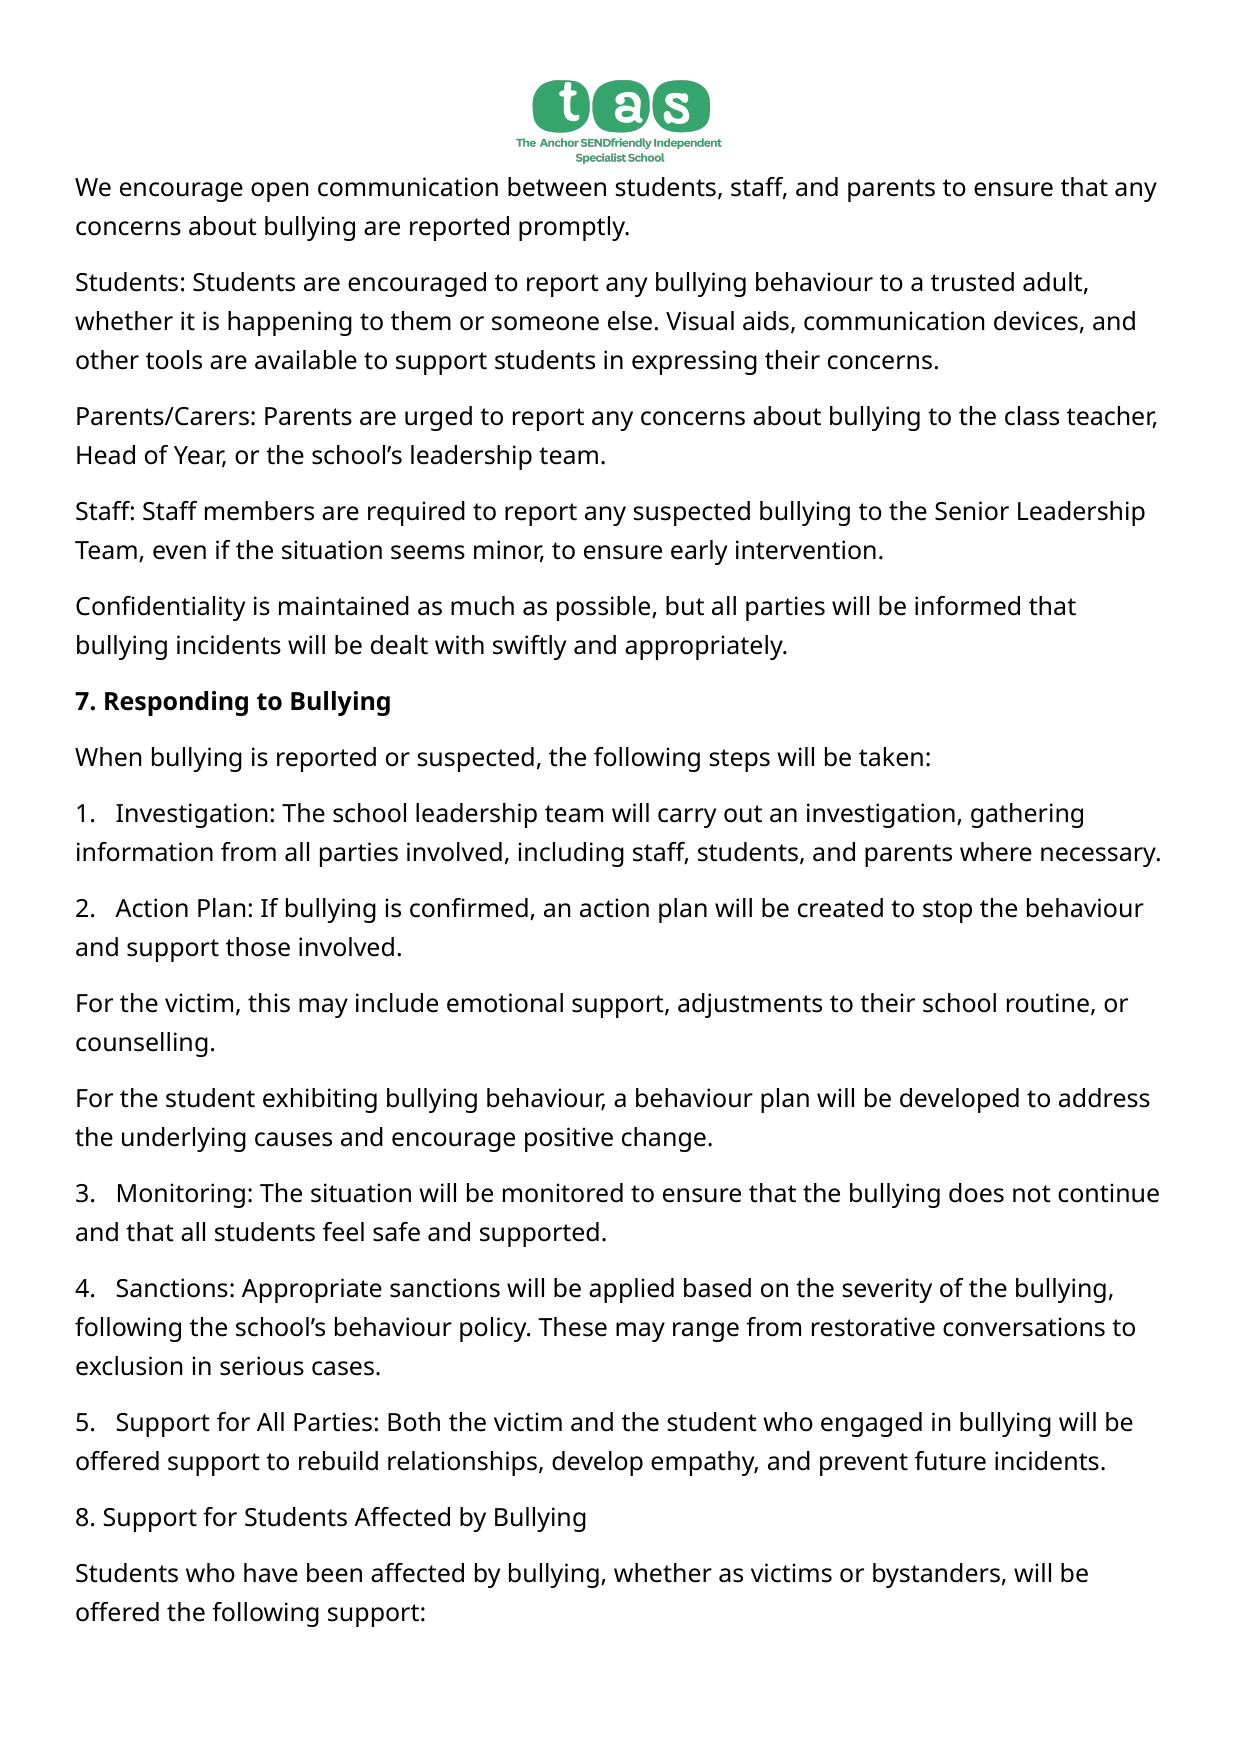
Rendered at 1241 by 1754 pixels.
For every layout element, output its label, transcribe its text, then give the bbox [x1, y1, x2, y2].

text Students: Students are encouraged to report any bullying behaviour to a trusted adult, whether it is happening to them or someone else. Visual aids, communication devices, and other tools are available to support students in expressing their concerns. [75, 264, 1165, 377]
text 7. Responding to Bullying [75, 684, 1165, 718]
text Confidentiality is maintained as much as possible, but all parties will be informed that bullying incidents will be dealt with swiftly and appropriately. [75, 589, 1165, 662]
text 3. Monitoring: The situation will be monitored to ensure that the bullying does not continue and that all students feel safe and supported. [75, 1175, 1165, 1248]
text Staff: Staff members are required to report any suspected bullying to the Senior Leadership Team, even if the situation seems minor, to ensure early intervention. [75, 494, 1165, 567]
text We encourage open communication between students, staff, and parents to ensure that any concerns about bullying are reported promptly. [75, 169, 1165, 243]
text Parents/Carers: Parents are urged to report any concerns about bullying to the class teacher, Head of Year, or the school’s leadership team. [75, 399, 1165, 472]
text 5. Support for All Parties: Both the victim and the student who engaged in bullying will be offered support to rebuild relationships, develop empathy, and prevent future incidents. [75, 1404, 1165, 1478]
text 4. Sanctions: Appropriate sanctions will be applied based on the severity of the bullying, following the school’s behaviour policy. These may range from restorative conversations to exclusion in serious cases. [75, 1270, 1165, 1383]
text 2. Action Plan: If bullying is confirmed, an action plan will be created to stop the behaviour and support those involved. [75, 890, 1165, 963]
text When bullying is reported or suspected, the following steps will be taken: [75, 739, 1165, 773]
text Students who have been affected by bullying, whether as victims or bystanders, will be offered the following support: [75, 1555, 1165, 1628]
text 8. Support for Students Affected by Bullying [75, 1499, 1165, 1533]
text For the student exhibiting bullying behaviour, a behaviour plan will be developed to address the underlying causes and encourage positive change. [75, 1080, 1165, 1153]
text For the victim, this may include emotional support, adjustments to their school routine, or counselling. [75, 985, 1165, 1058]
text 1. Investigation: The school leadership team will carry out an investigation, gathering information from all parties involved, including staff, students, and parents where necessary. [75, 795, 1165, 868]
